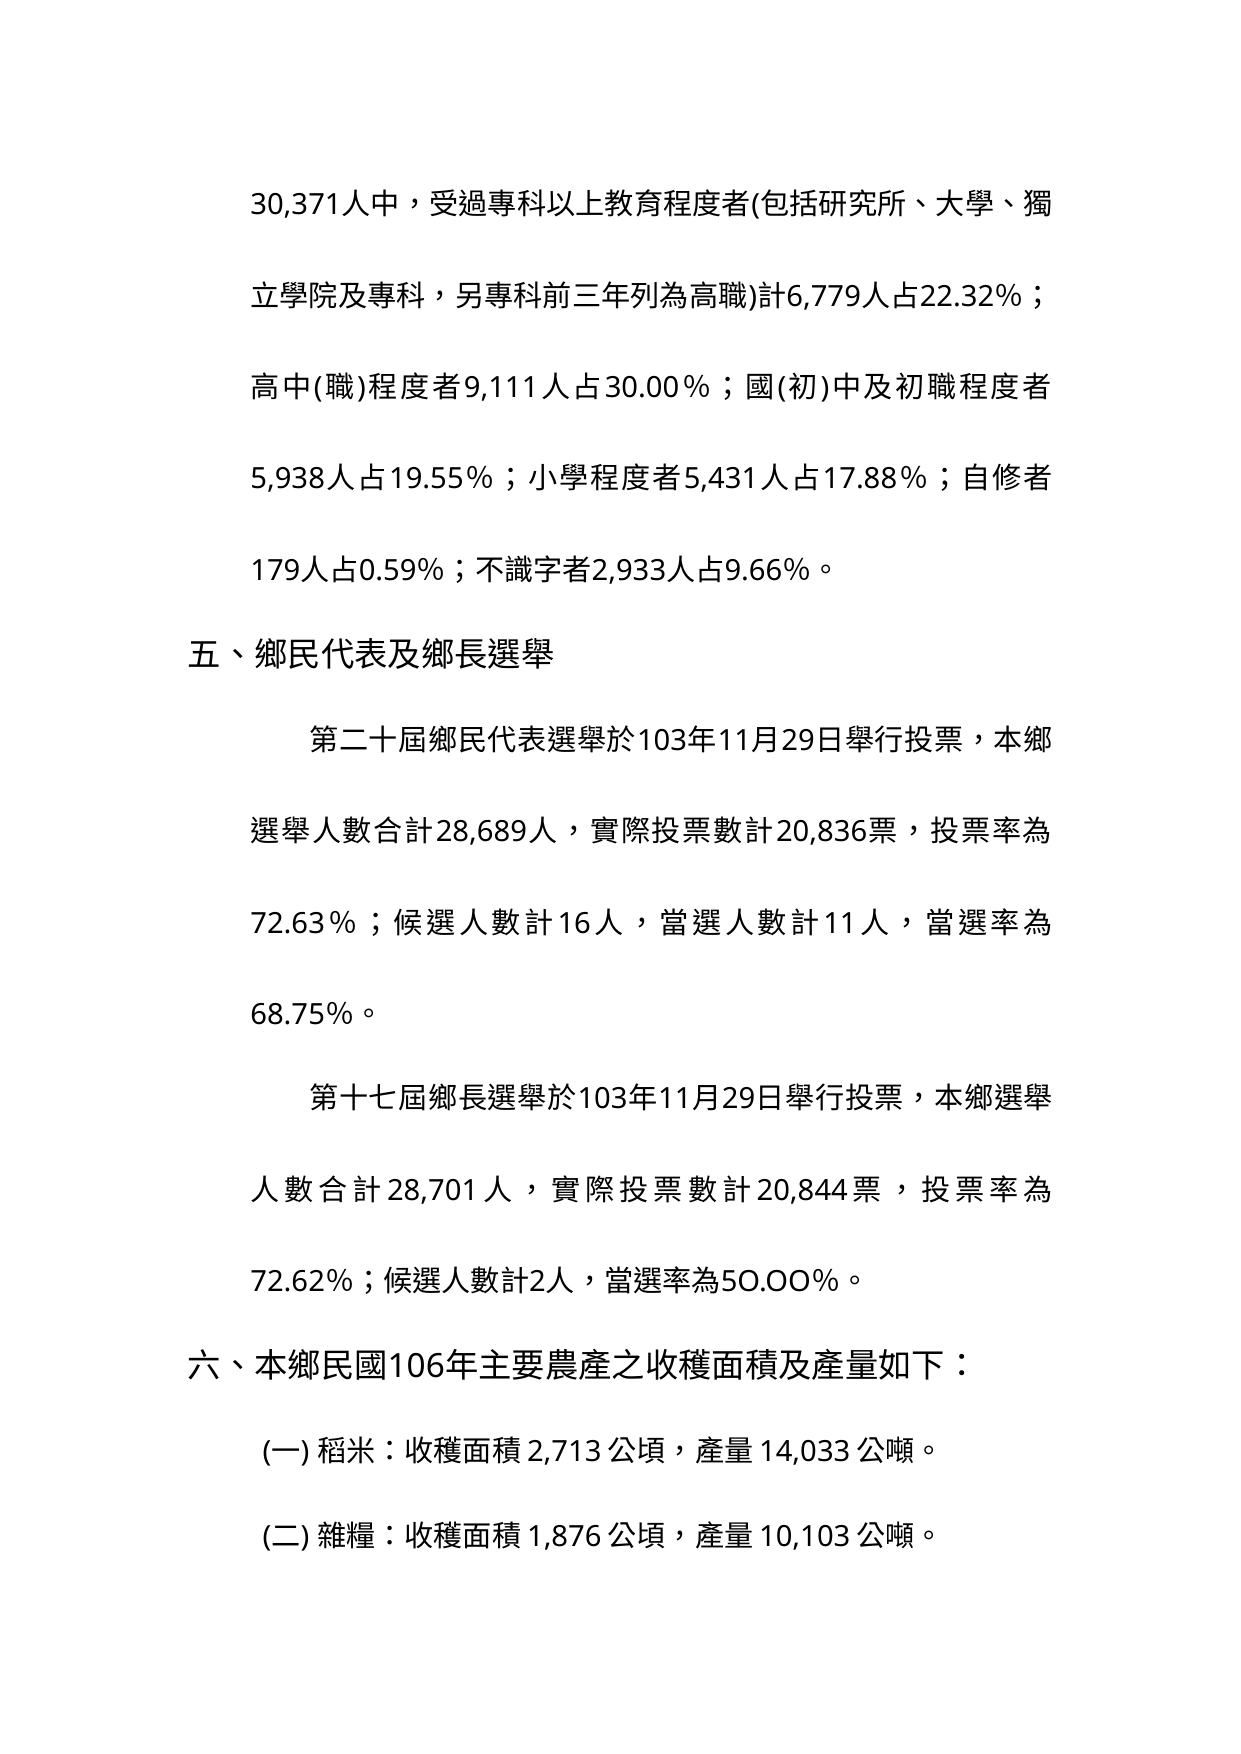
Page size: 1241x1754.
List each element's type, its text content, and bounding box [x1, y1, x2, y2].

list 稻米：收穫面積2,713公頃，產量14,033公噸。 [262, 1412, 1053, 1487]
text 五、鄉民代表及鄉長選舉 [187, 614, 1053, 689]
subtitle 六、本鄉民國106年主要農產之收穫面積及產量如下： [187, 1326, 1053, 1401]
text 30,371人中，受過專科以上教育程度者(包括研究所、大學、獨立學院及專科，另專科前三年列為高職)計6,779人占22.32％；高中(職)程度者9,111人占30.00％；國(初)中及初職程度者5,938人占19.55％；小學程度者5,431人占17.88％；自修者179人占0.59％；不識字者2,933人占9.66％。 [250, 164, 1053, 605]
text 第十七屆鄉長選舉於103年11月29日舉行投票，本鄉選舉人數合計28,701人，實際投票數計20,844票，投票率為72.62％；候選人數計2人，當選率為5O.OO％。 [250, 1059, 1053, 1317]
text 第二十屆鄉民代表選舉於103年11月29日舉行投票，本鄉選舉人數合計28,689人，實際投票數計20,836票，投票率為72.63％；候選人數計16人，當選人數計11人，當選率為68.75％。 [250, 700, 1053, 1049]
list 雜糧：收穫面積1,876公頃，產量10,103公噸。 [262, 1496, 1053, 1571]
